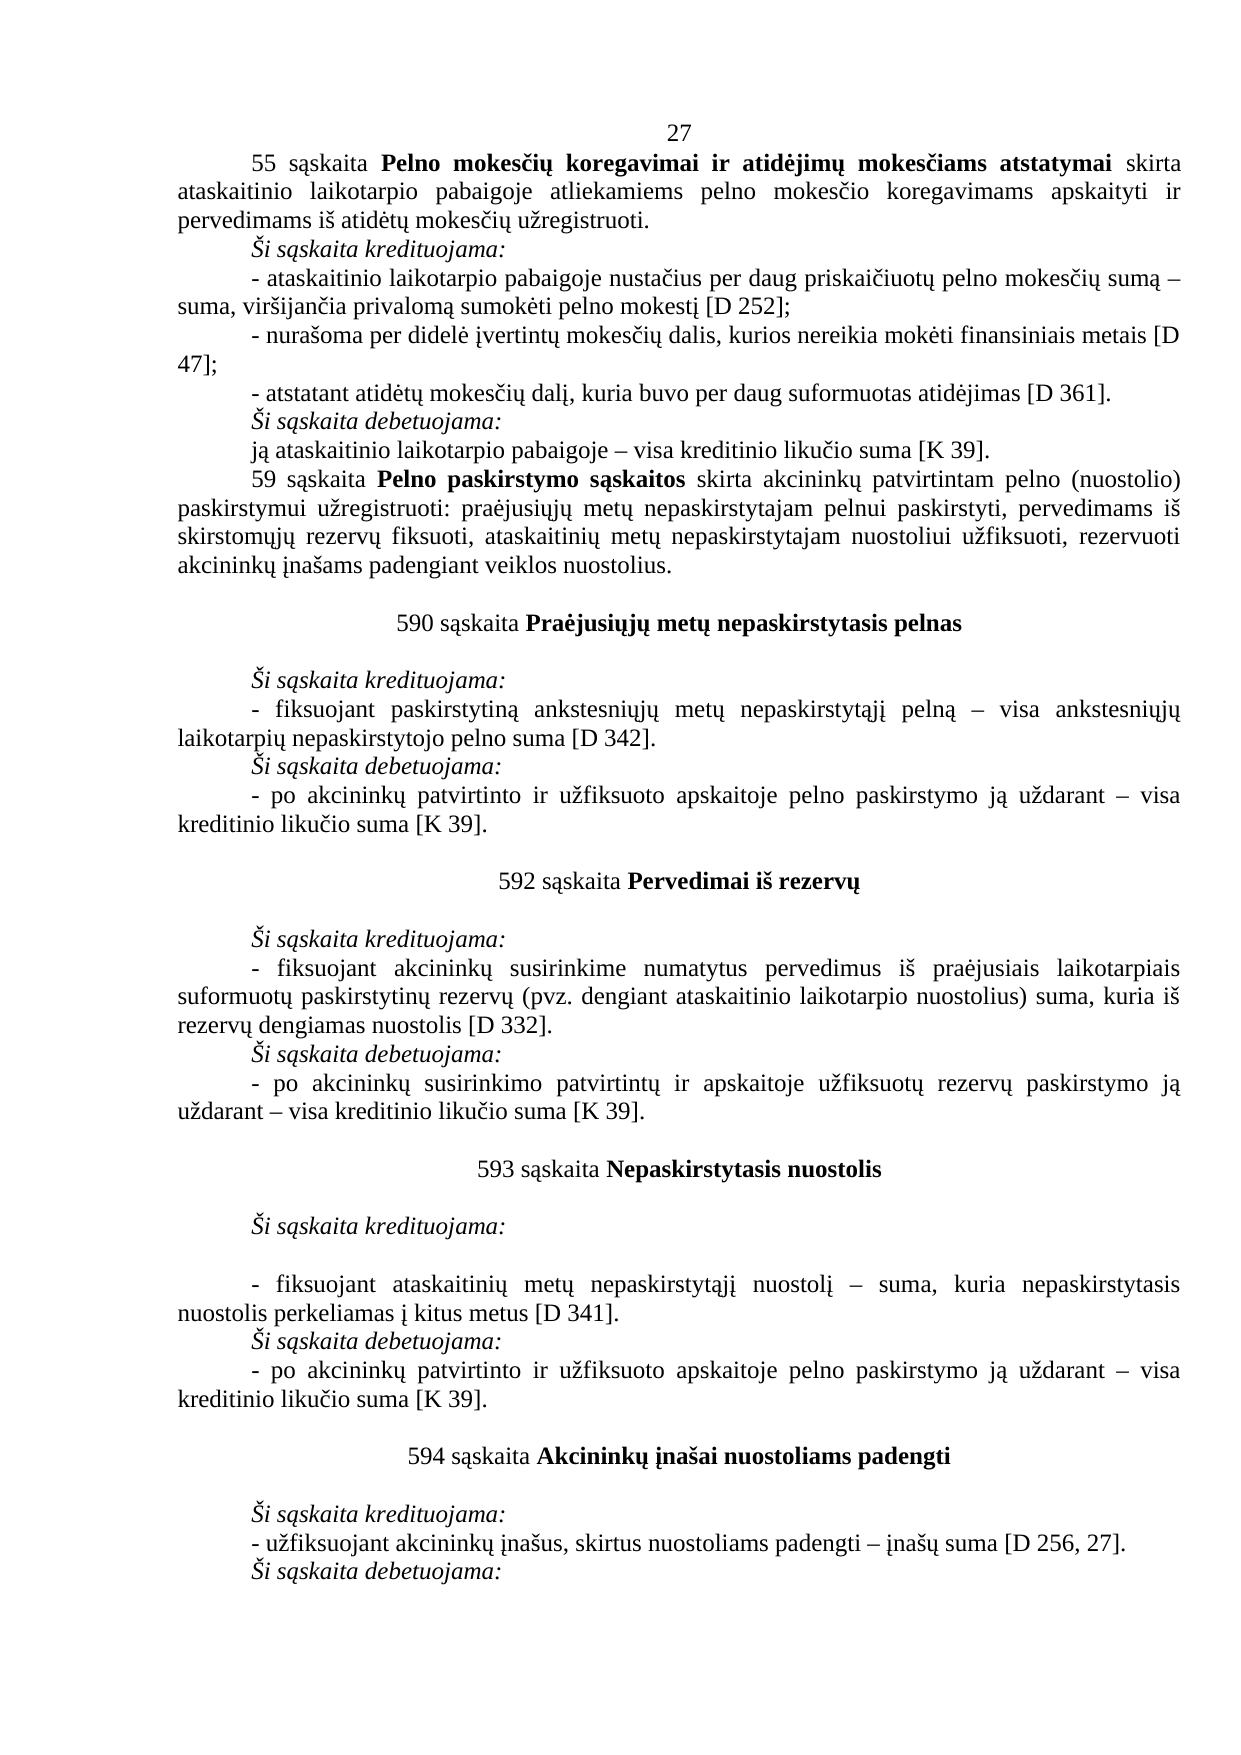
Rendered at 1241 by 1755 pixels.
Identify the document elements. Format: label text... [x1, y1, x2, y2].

text Ši sąskaita kredituojama: [177, 234, 1181, 263]
text Ši sąskaita kredituojama: [177, 1211, 1181, 1240]
text 593 sąskaita Nepaskirstytasis nuostolis [177, 1154, 1181, 1183]
text - po akcininkų patvirtinto ir užfiksuoto apskaitoje pelno paskirstymo ją uždarant – visa kreditinio likučio suma [K 39]. [177, 1355, 1181, 1413]
text - fiksuojant paskirstytiną ankstesniųjų metų nepaskirstytąjį pelną – visa ankstesniųjų laikotarpių nepaskirstytojo pelno suma [D 342]. [177, 694, 1181, 751]
text Ši sąskaita debetuojama: [177, 1326, 1181, 1355]
text - atstatant atidėtų mokesčių dalį, kuria buvo per daug suformuotas atidėjimas [D 361]. [177, 378, 1181, 406]
text - po akcininkų susirinkimo patvirtintų ir apskaitoje užfiksuotų rezervų paskirstymo ją uždarant – visa kreditinio likučio suma [K 39]. [177, 1068, 1181, 1125]
text - užfiksuojant akcininkų įnašus, skirtus nuostoliams padengti – įnašų suma [D 256, 27]. [177, 1528, 1181, 1556]
text Ši sąskaita debetuojama: [177, 1556, 1181, 1585]
text 594 sąskaita Akcininkų įnašai nuostoliams padengti [177, 1441, 1181, 1470]
text Ši sąskaita kredituojama: [177, 1499, 1181, 1528]
text Ši sąskaita kredituojama: [177, 924, 1181, 953]
text - fiksuojant ataskaitinių metų nepaskirstytąjį nuostolį – suma, kuria nepaskirstytasis nuostolis perkeliamas į kitus metus [D 341]. [177, 1269, 1181, 1326]
text 59 sąskaita Pelno paskirstymo sąskaitos skirta akcininkų patvirtintam pelno (nuostolio) paskirstymui užregistruoti: praėjusiųjų metų nepaskirstytajam pelnui paskirstyti, pervedimams iš skirstomųjų rezervų fiksuoti, ataskaitinių metų nepaskirstytajam nuostoliui užfiksuoti, rezervuoti akcininkų įnašams padengiant veiklos nuostolius. [177, 464, 1181, 579]
text Ši sąskaita debetuojama: [177, 751, 1181, 780]
text Ši sąskaita debetuojama: [177, 406, 1181, 435]
text - ataskaitinio laikotarpio pabaigoje nustačius per daug priskaičiuotų pelno mokesčių sumą – suma, viršijančia privalomą sumokėti pelno mokestį [D 252]; [177, 263, 1181, 320]
text Ši sąskaita debetuojama: [177, 1039, 1181, 1068]
text ją ataskaitinio laikotarpio pabaigoje – visa kreditinio likučio suma [K 39]. [177, 435, 1181, 464]
text 592 sąskaita Pervedimai iš rezervų [177, 866, 1181, 895]
text - po akcininkų patvirtinto ir užfiksuoto apskaitoje pelno paskirstymo ją uždarant – visa kreditinio likučio suma [K 39]. [177, 780, 1181, 838]
text 55 sąskaita Pelno mokesčių koregavimai ir atidėjimų mokesčiams atstatymai skirta ataskaitinio laikotarpio pabaigoje atliekamiems pelno mokesčio koregavimams apskaityti ir pervedimams iš atidėtų mokesčių užregistruoti. [177, 148, 1181, 234]
text - fiksuojant akcininkų susirinkime numatytus pervedimus iš praėjusiais laikotarpiais suformuotų paskirstytinų rezervų (pvz. dengiant ataskaitinio laikotarpio nuostolius) suma, kuria iš rezervų dengiamas nuostolis [D 332]. [177, 953, 1181, 1039]
text 590 sąskaita Praėjusiųjų metų nepaskirstytasis pelnas [177, 608, 1181, 636]
text Ši sąskaita kredituojama: [177, 665, 1181, 694]
text - nurašoma per didelė įvertintų mokesčių dalis, kurios nereikia mokėti finansiniais metais [D 47]; [177, 320, 1181, 378]
